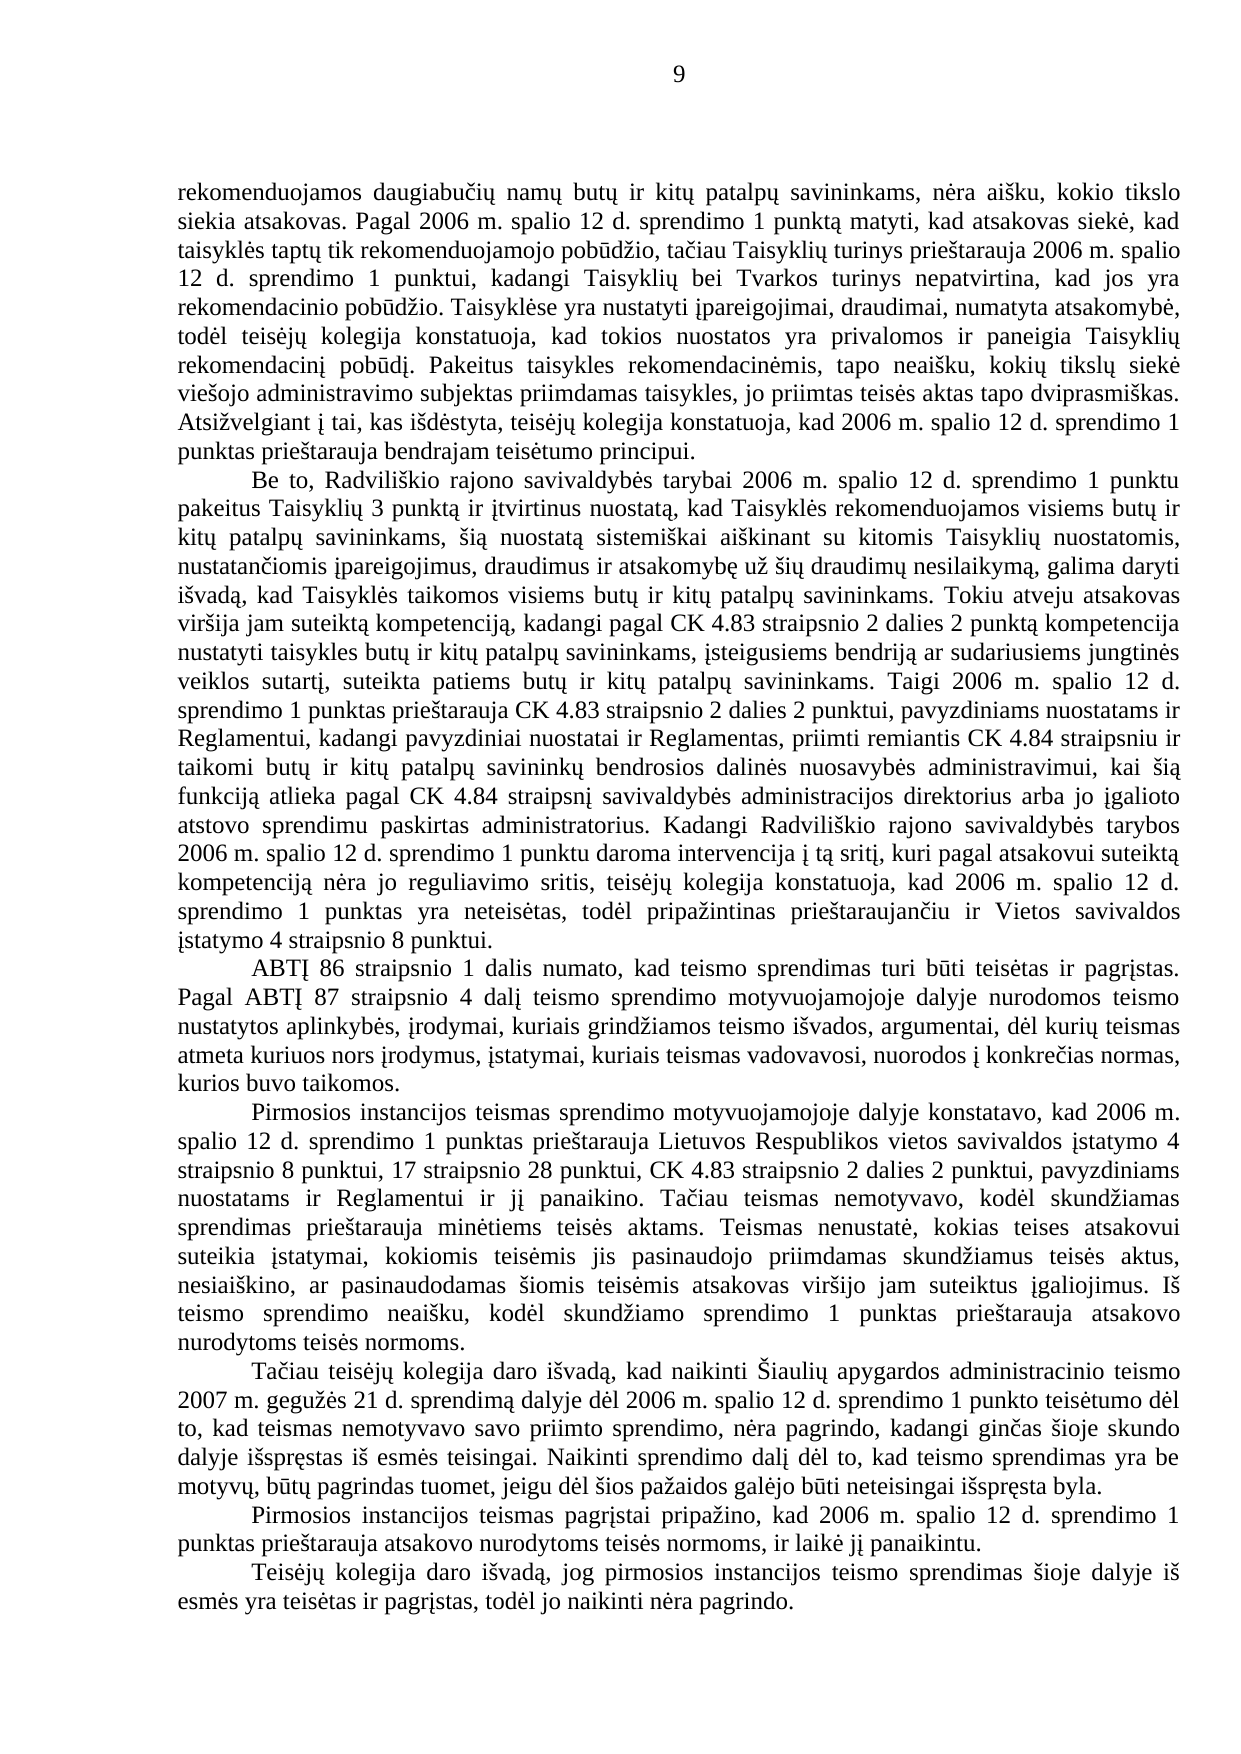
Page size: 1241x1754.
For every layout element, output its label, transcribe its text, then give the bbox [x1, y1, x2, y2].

text Pirmosios instancijos teismas sprendimo motyvuojamojoje dalyje konstatavo, kad 2006 m. spalio 12 d. sprendimo 1 punktas prieštarauja Lietuvos Respublikos vietos savivaldos įstatymo 4 straipsnio 8 punktui, 17 straipsnio 28 punktui, CK 4.83 straipsnio 2 dalies 2 punktui, pavyzdiniams nuostatams ir Reglamentui ir jį panaikino. Tačiau teismas nemotyvavo, kodėl skundžiamas sprendimas prieštarauja minėtiems teisės aktams. Teismas nenustatė, kokias teises atsakovui suteikia įstatymai, kokiomis teisėmis jis pasinaudojo priimdamas skundžiamus teisės aktus, nesiaiškino, ar pasinaudodamas šiomis teisėmis atsakovas viršijo jam suteiktus įgaliojimus. Iš teismo sprendimo neaišku, kodėl skundžiamo sprendimo 1 punktas prieštarauja atsakovo nurodytoms teisės normoms. [177, 1097, 1181, 1356]
text ABTĮ 86 straipsnio 1 dalis numato, kad teismo sprendimas turi būti teisėtas ir pagrįstas. Pagal ABTĮ 87 straipsnio 4 dalį teismo sprendimo motyvuojamojoje dalyje nurodomos teismo nustatytos aplinkybės, įrodymai, kuriais grindžiamos teismo išvados, argumentai, dėl kurių teismas atmeta kuriuos nors įrodymus, įstatymai, kuriais teismas vadovavosi, nuorodos į konkrečias normas, kurios buvo taikomos. [177, 953, 1181, 1097]
text Pirmosios instancijos teismas pagrįstai pripažino, kad 2006 m. spalio 12 d. sprendimo 1 punktas prieštarauja atsakovo nurodytoms teisės normoms, ir laikė jį panaikintu. [177, 1500, 1181, 1557]
text rekomenduojamos daugiabučių namų butų ir kitų patalpų savininkams, nėra aišku, kokio tikslo siekia atsakovas. Pagal 2006 m. spalio 12 d. sprendimo 1 punktą matyti, kad atsakovas siekė, kad taisyklės taptų tik rekomenduojamojo pobūdžio, tačiau Taisyklių turinys prieštarauja 2006 m. spalio 12 d. sprendimo 1 punktui, kadangi Taisyklių bei Tvarkos turinys nepatvirtina, kad jos yra rekomendacinio pobūdžio. Taisyklėse yra nustatyti įpareigojimai, draudimai, numatyta atsakomybė, todėl teisėjų kolegija konstatuoja, kad tokios nuostatos yra privalomos ir paneigia Taisyklių rekomendacinį pobūdį. Pakeitus taisykles rekomendacinėmis, tapo neaišku, kokių tikslų siekė viešojo administravimo subjektas priimdamas taisykles, jo priimtas teisės aktas tapo dviprasmiškas. Atsižvelgiant į tai, kas išdėstyta, teisėjų kolegija konstatuoja, kad 2006 m. spalio 12 d. sprendimo 1 punktas prieštarauja bendrajam teisėtumo principui. [177, 177, 1181, 465]
text Be to, Radviliškio rajono savivaldybės tarybai 2006 m. spalio 12 d. sprendimo 1 punktu pakeitus Taisyklių 3 punktą ir įtvirtinus nuostatą, kad Taisyklės rekomenduojamos visiems butų ir kitų patalpų savininkams, šią nuostatą sistemiškai aiškinant su kitomis Taisyklių nuostatomis, nustatančiomis įpareigojimus, draudimus ir atsakomybę už šių draudimų nesilaikymą, galima daryti išvadą, kad Taisyklės taikomos visiems butų ir kitų patalpų savininkams. Tokiu atveju atsakovas viršija jam suteiktą kompetenciją, kadangi pagal CK 4.83 straipsnio 2 dalies 2 punktą kompetencija nustatyti taisykles butų ir kitų patalpų savininkams, įsteigusiems bendriją ar sudariusiems jungtinės veiklos sutartį, suteikta patiems butų ir kitų patalpų savininkams. Taigi 2006 m. spalio 12 d. sprendimo 1 punktas prieštarauja CK 4.83 straipsnio 2 dalies 2 punktui, pavyzdiniams nuostatams ir Reglamentui, kadangi pavyzdiniai nuostatai ir Reglamentas, priimti remiantis CK 4.84 straipsniu ir taikomi butų ir kitų patalpų savininkų bendrosios dalinės nuosavybės administravimui, kai šią funkciją atlieka pagal CK 4.84 straipsnį savivaldybės administracijos direktorius arba jo įgalioto atstovo sprendimu paskirtas administratorius. Kadangi Radviliškio rajono savivaldybės tarybos 2006 m. spalio 12 d. sprendimo 1 punktu daroma intervencija į tą sritį, kuri pagal atsakovui suteiktą kompetenciją nėra jo reguliavimo sritis, teisėjų kolegija konstatuoja, kad 2006 m. spalio 12 d. sprendimo 1 punktas yra neteisėtas, todėl pripažintinas prieštaraujančiu ir Vietos savivaldos įstatymo 4 straipsnio 8 punktui. [177, 465, 1181, 953]
text Teisėjų kolegija daro išvadą, jog pirmosios instancijos teismo sprendimas šioje dalyje iš esmės yra teisėtas ir pagrįstas, todėl jo naikinti nėra pagrindo. [177, 1557, 1181, 1615]
text Tačiau teisėjų kolegija daro išvadą, kad naikinti Šiaulių apygardos administracinio teismo 2007 m. gegužės 21 d. sprendimą dalyje dėl 2006 m. spalio 12 d. sprendimo 1 punkto teisėtumo dėl to, kad teismas nemotyvavo savo priimto sprendimo, nėra pagrindo, kadangi ginčas šioje skundo dalyje išspręstas iš esmės teisingai. Naikinti sprendimo dalį dėl to, kad teismo sprendimas yra be motyvų, būtų pagrindas tuomet, jeigu dėl šios pažaidos galėjo būti neteisingai išspręsta byla. [177, 1356, 1181, 1500]
